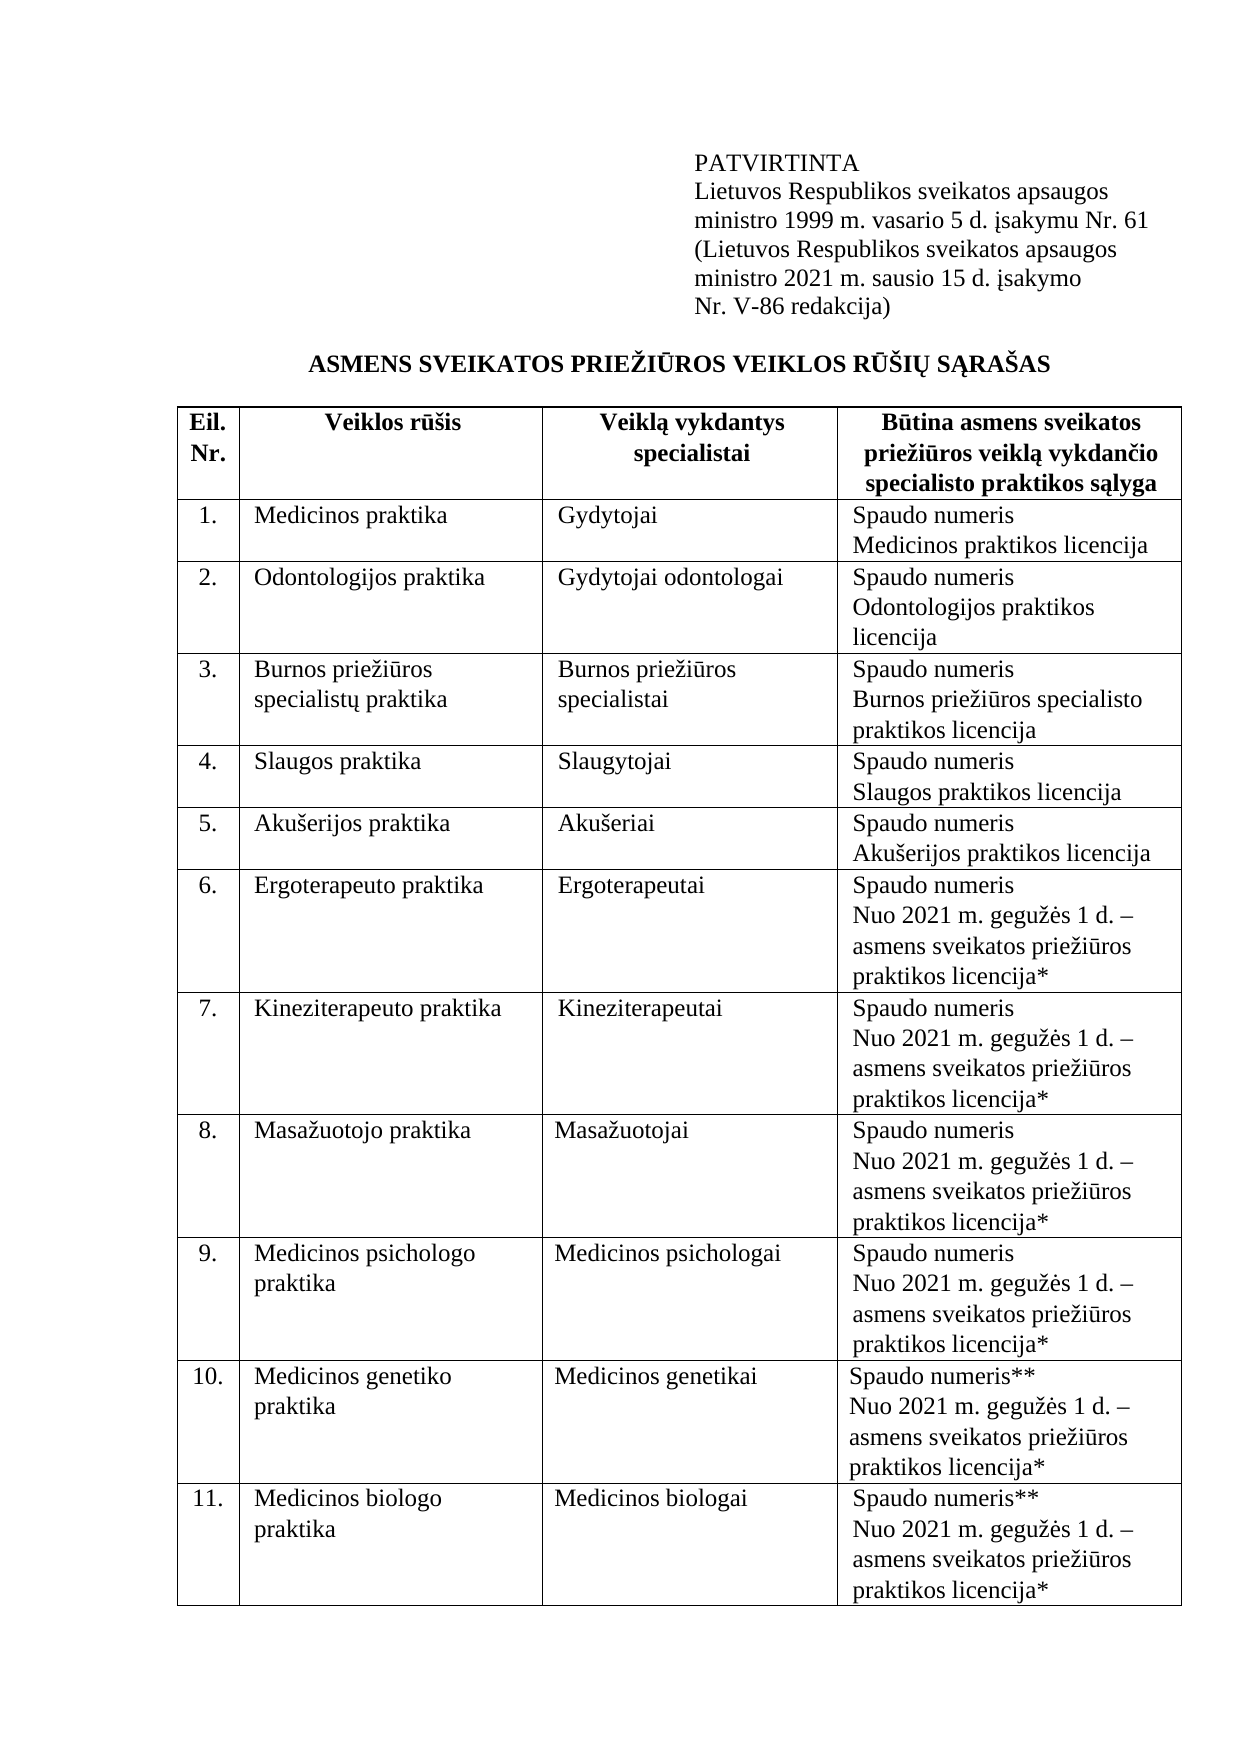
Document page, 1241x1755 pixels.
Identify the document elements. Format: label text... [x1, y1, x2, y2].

table_cell 2. [178, 562, 239, 653]
table_cell Kineziterapeuto praktika [240, 993, 542, 1114]
table_cell Slaugos praktika [240, 746, 542, 807]
table_cell 1. [178, 500, 239, 561]
table_header Veiklą vykdantys specialistai [543, 408, 837, 499]
table_cell Medicinos biologo praktika [240, 1484, 542, 1605]
text Nr. V-86 redakcija) [694, 291, 1181, 320]
table_cell 6. [178, 870, 239, 992]
table_cell Spaudo numeris Nuo 2021 m. gegužės 1 d. – asmens sveikatos priežiūros praktikos licencija* [838, 993, 1181, 1114]
table_cell Medicinos genetikai [543, 1361, 837, 1482]
text (Lietuvos Respublikos sveikatos apsaugos [694, 234, 1181, 263]
table_cell Akušeriai [543, 808, 837, 869]
table_cell Spaudo numeris Slaugos praktikos licencija [838, 746, 1181, 807]
table_header Būtina asmens sveikatos priežiūros veiklą vykdančio specialisto praktikos sąlyga [838, 408, 1181, 499]
table_header Veiklos rūšis [240, 408, 542, 499]
table_cell 7. [178, 993, 239, 1114]
text ASMENS SVEIKATOS PRIEŽIŪROS VEIKLOS RŪŠIŲ SĄRAŠAS [177, 349, 1181, 378]
table_cell Odontologijos praktika [240, 562, 542, 653]
table_cell 5. [178, 808, 239, 869]
table_cell Akušerijos praktika [240, 808, 542, 869]
table_cell Spaudo numeris Burnos priežiūros specialisto praktikos licencija [838, 654, 1181, 745]
table_cell Burnos priežiūros specialistai [543, 654, 837, 745]
table_cell Spaudo numeris Medicinos praktikos licencija [838, 500, 1181, 561]
text Lietuvos Respublikos sveikatos apsaugos [694, 176, 1181, 205]
table_cell Spaudo numeris** Nuo 2021 m. gegužės 1 d. – asmens sveikatos priežiūros praktikos licencija* [838, 1361, 1181, 1482]
table_cell Spaudo numeris** Nuo 2021 m. gegužės 1 d. – asmens sveikatos priežiūros praktikos licencija* [838, 1484, 1181, 1605]
table_cell Spaudo numeris Odontologijos praktikos licencija [838, 562, 1181, 653]
text ministro 2021 m. sausio 15 d. įsakymo [694, 263, 1181, 291]
table_cell 9. [178, 1238, 239, 1360]
table_cell Ergoterapeutai [543, 870, 837, 992]
table_cell Medicinos genetiko praktika [240, 1361, 542, 1482]
table_cell Masažuotojai [543, 1115, 837, 1237]
table_cell Ergoterapeuto praktika [240, 870, 542, 992]
table_cell Medicinos psichologai [543, 1238, 837, 1360]
table_cell Gydytojai [543, 500, 837, 561]
table_cell Spaudo numeris Akušerijos praktikos licencija [838, 808, 1181, 869]
table_cell 10. [178, 1361, 239, 1482]
table_cell 11. [178, 1484, 239, 1605]
table_cell Spaudo numeris Nuo 2021 m. gegužės 1 d. – asmens sveikatos priežiūros praktikos licencija* [838, 1115, 1181, 1237]
table_cell Burnos priežiūros specialistų praktika [240, 654, 542, 745]
table_cell Masažuotojo praktika [240, 1115, 542, 1237]
text PATVIRTINTA [694, 148, 1181, 176]
table_header Eil. Nr. [178, 408, 239, 499]
table_cell Medicinos praktika [240, 500, 542, 561]
table_cell 8. [178, 1115, 239, 1237]
table_cell Kineziterapeutai [543, 993, 837, 1114]
text ministro 1999 m. vasario 5 d. įsakymu Nr. 61 [694, 205, 1181, 234]
table_cell Spaudo numeris Nuo 2021 m. gegužės 1 d. – asmens sveikatos priežiūros praktikos licencija* [838, 870, 1181, 992]
table_cell Medicinos psichologo praktika [240, 1238, 542, 1360]
table_cell Slaugytojai [543, 746, 837, 807]
table_cell Medicinos biologai [543, 1484, 837, 1605]
table_cell 3. [178, 654, 239, 745]
table_cell 4. [178, 746, 239, 807]
table_cell Spaudo numeris Nuo 2021 m. gegužės 1 d. – asmens sveikatos priežiūros praktikos licencija* [838, 1238, 1181, 1360]
table_cell Gydytojai odontologai [543, 562, 837, 653]
